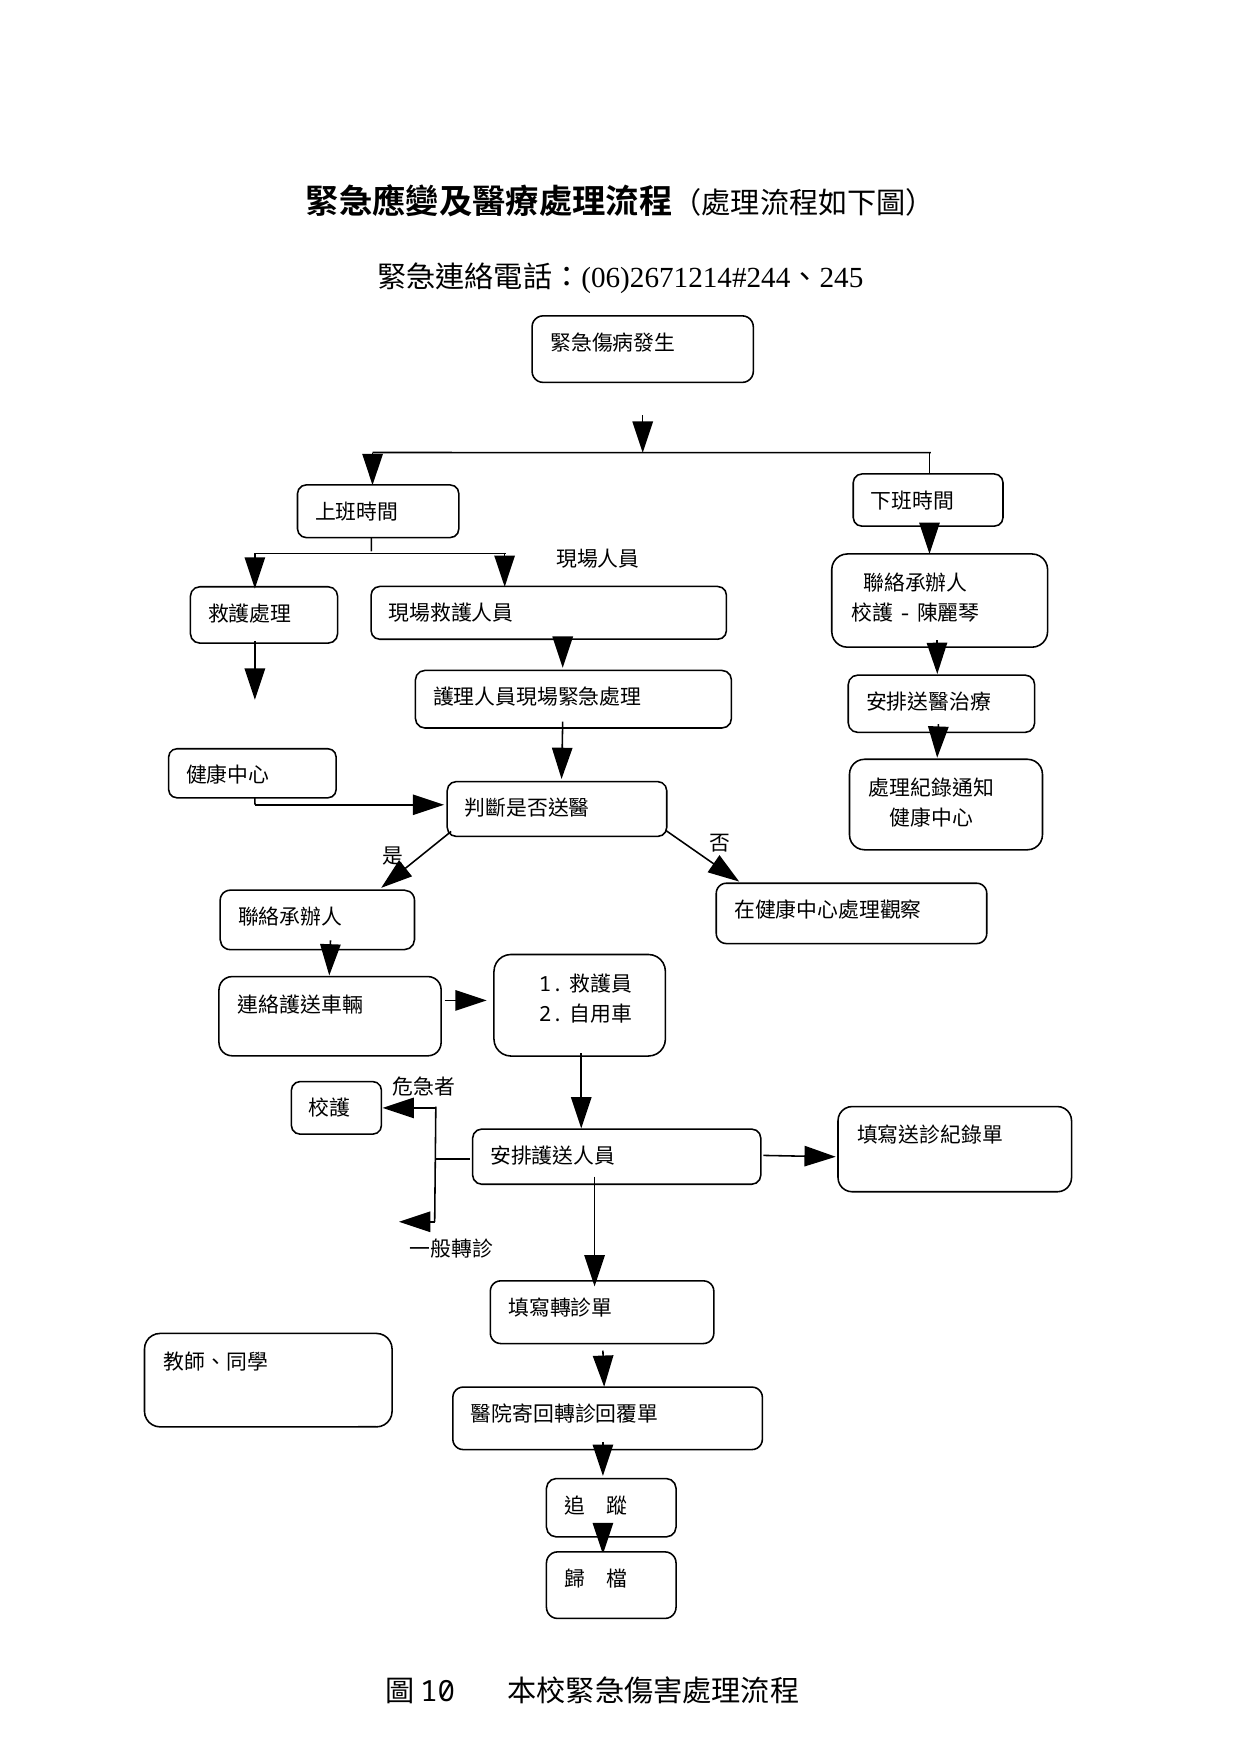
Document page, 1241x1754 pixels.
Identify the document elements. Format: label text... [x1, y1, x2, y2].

text 圖10 本校緊急傷害處理流程 [385, 1668, 842, 1710]
text 緊急應變及醫療處理流程（處理流程如下圖） [187, 175, 1053, 223]
text 緊急連絡電話：(06)2671214#244、245 [187, 254, 1053, 296]
